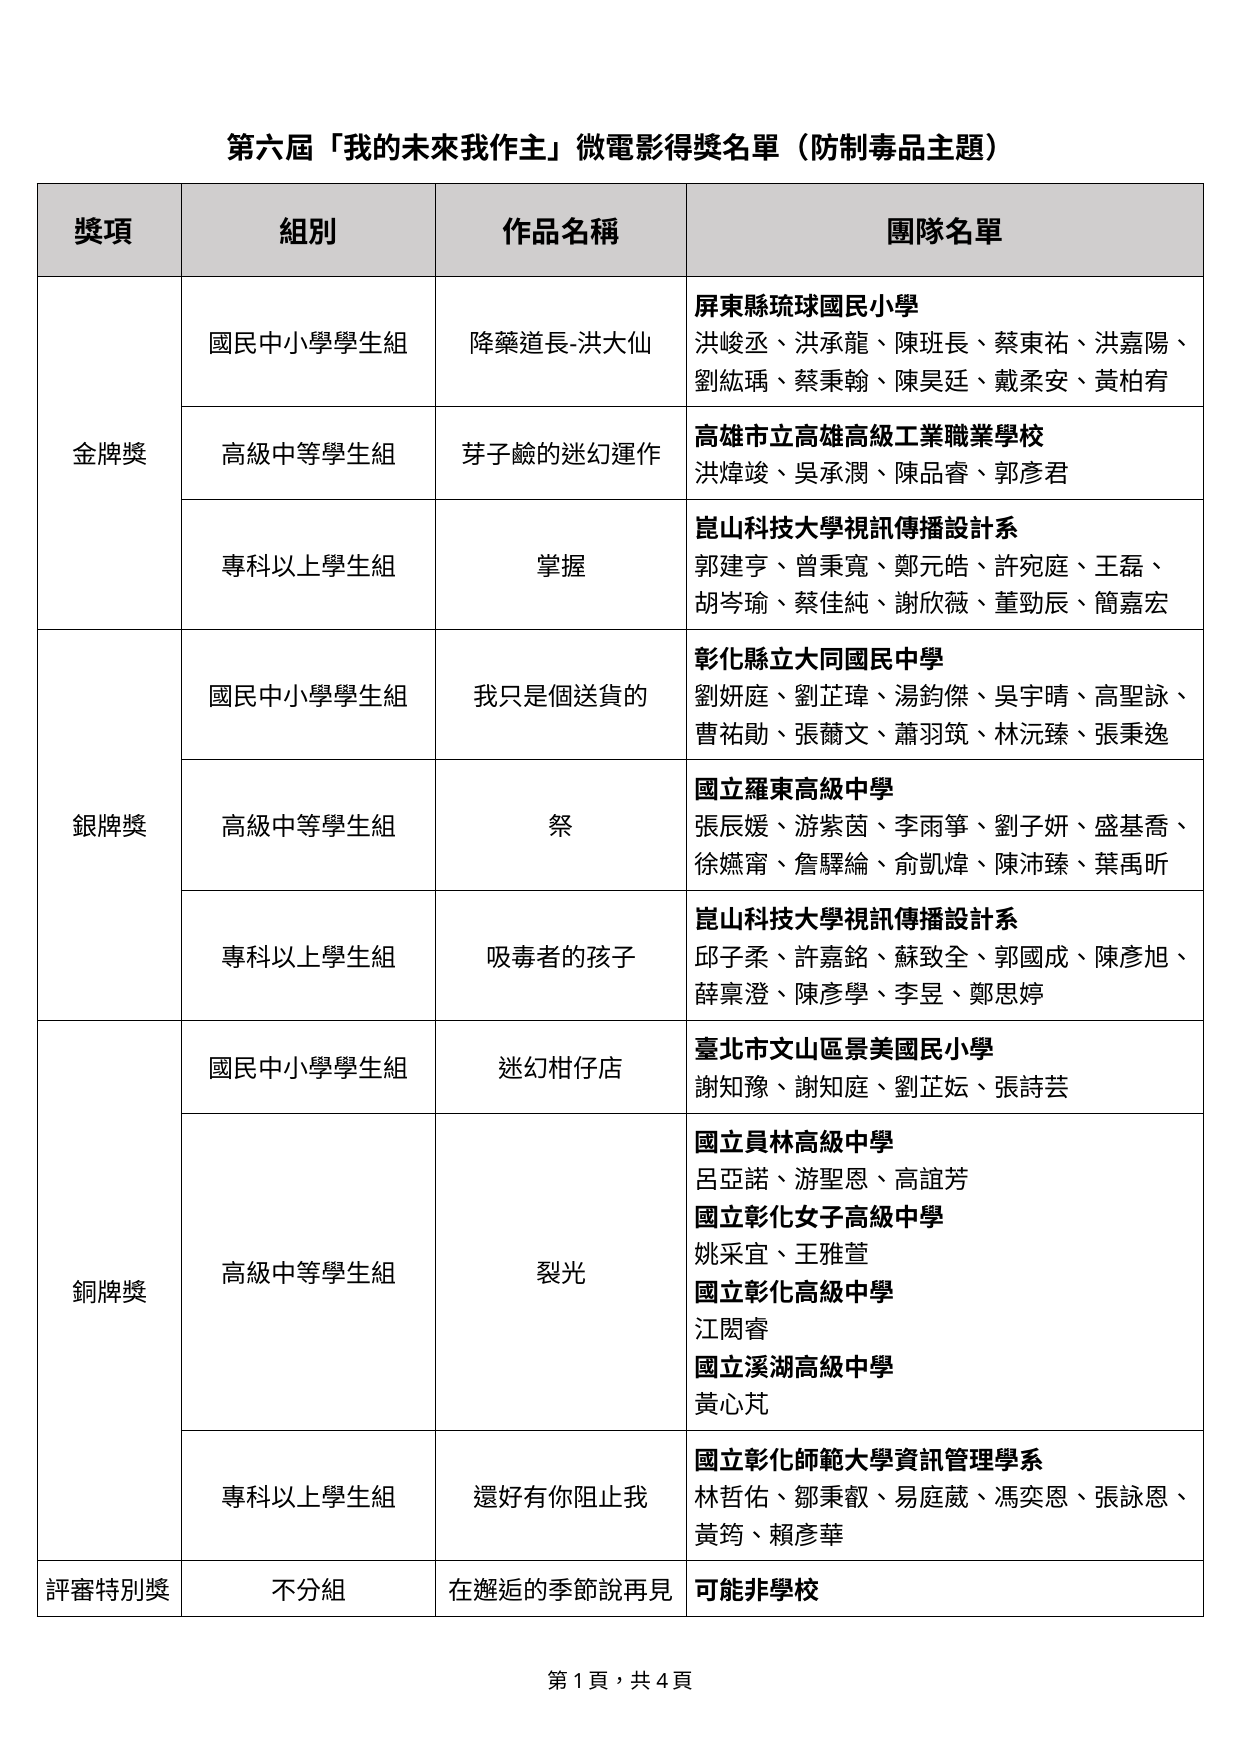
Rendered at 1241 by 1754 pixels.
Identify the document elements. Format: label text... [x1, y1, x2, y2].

table_cell 祭 [436, 760, 686, 889]
table_cell 崑山科技大學視訊傳播設計系 邱子柔、許嘉銘、蘇致全、郭國成、陳彥旭、 薛稟澄、陳彥學、李昱、鄭思婷 [687, 891, 1203, 1020]
table_cell 銀牌獎 [38, 630, 181, 1020]
table_cell 銅牌獎 [38, 1021, 181, 1560]
table_header 作品名稱 [436, 184, 686, 276]
table_cell 金牌獎 [38, 277, 181, 629]
table_cell 不分組 [182, 1561, 435, 1616]
table_header 團隊名單 [687, 184, 1203, 276]
table_cell 裂光 [436, 1114, 686, 1430]
table_cell 可能非學校 [687, 1561, 1203, 1616]
table_cell 國立彰化師範大學資訊管理學系 林哲佑、鄒秉叡、易庭葳、馮奕恩、張詠恩、 黃筠、賴彥華 [687, 1431, 1203, 1560]
table_cell 專科以上學生組 [182, 1431, 435, 1560]
table_cell 國民中小學學生組 [182, 1021, 435, 1112]
table_cell 專科以上學生組 [182, 891, 435, 1020]
table_cell 降藥道長-洪大仙 [436, 277, 686, 406]
table_cell 專科以上學生組 [182, 500, 435, 629]
table_cell 還好有你阻止我 [436, 1431, 686, 1560]
table_cell 國民中小學學生組 [182, 630, 435, 759]
table_cell 高級中等學生組 [182, 407, 435, 499]
text 第六屆「我的未來我作主」微電影得獎名單（防制毒品主題） [118, 108, 1122, 183]
table_cell 我只是個送貨的 [436, 630, 686, 759]
table_cell 芽子鹼的迷幻運作 [436, 407, 686, 499]
table_cell 崑山科技大學視訊傳播設計系 郭建亨、曾秉寬、鄭元皓、許宛庭、王磊、 胡岑瑜、蔡佳純、謝欣薇、董勁辰、簡嘉宏 [687, 500, 1203, 629]
table_cell 國立羅東高級中學 張辰媛、游紫茵、李雨箏、劉子妍、盛基喬、 徐嬿甯、詹驛綸、俞凱煒、陳沛臻、葉禹昕 [687, 760, 1203, 889]
table_cell 高級中等學生組 [182, 1114, 435, 1430]
table_cell 吸毒者的孩子 [436, 891, 686, 1020]
table_cell 屏東縣琉球國民小學 洪峻丞、洪承龍、陳班長、蔡東祐、洪嘉陽、劉紘瑀、蔡秉翰、陳昊廷、戴柔安、黃柏宥 [687, 277, 1203, 406]
table_cell 評審特別獎 [38, 1561, 181, 1616]
table_cell 彰化縣立大同國民中學 劉妍庭、劉芷瑋、湯鈞傑、吳宇晴、高聖詠、 曹祐勛、張薾文、蕭羽筑、林沅臻、張秉逸 [687, 630, 1203, 759]
table_cell 國民中小學學生組 [182, 277, 435, 406]
table_cell 迷幻柑仔店 [436, 1021, 686, 1112]
table_cell 在邂逅的季節說再見 [436, 1561, 686, 1616]
table_cell 臺北市文山區景美國民小學 謝知豫、謝知庭、劉芷妘、張詩芸 [687, 1021, 1203, 1112]
table_cell 掌握 [436, 500, 686, 629]
table_cell 高級中等學生組 [182, 760, 435, 889]
table_header 組別 [182, 184, 435, 276]
table_cell 國立員林高級中學 呂亞諾、游聖恩、高誼芳 國立彰化女子高級中學 姚采宜、王雅萱 國立彰化高級中學 江閎睿 國立溪湖高級中學 黃心芃 [687, 1114, 1203, 1430]
table_cell 高雄市立高雄高級工業職業學校 洪煒竣、吳承潣、陳品睿、郭彥君 [687, 407, 1203, 499]
table_header 獎項 [38, 184, 181, 276]
